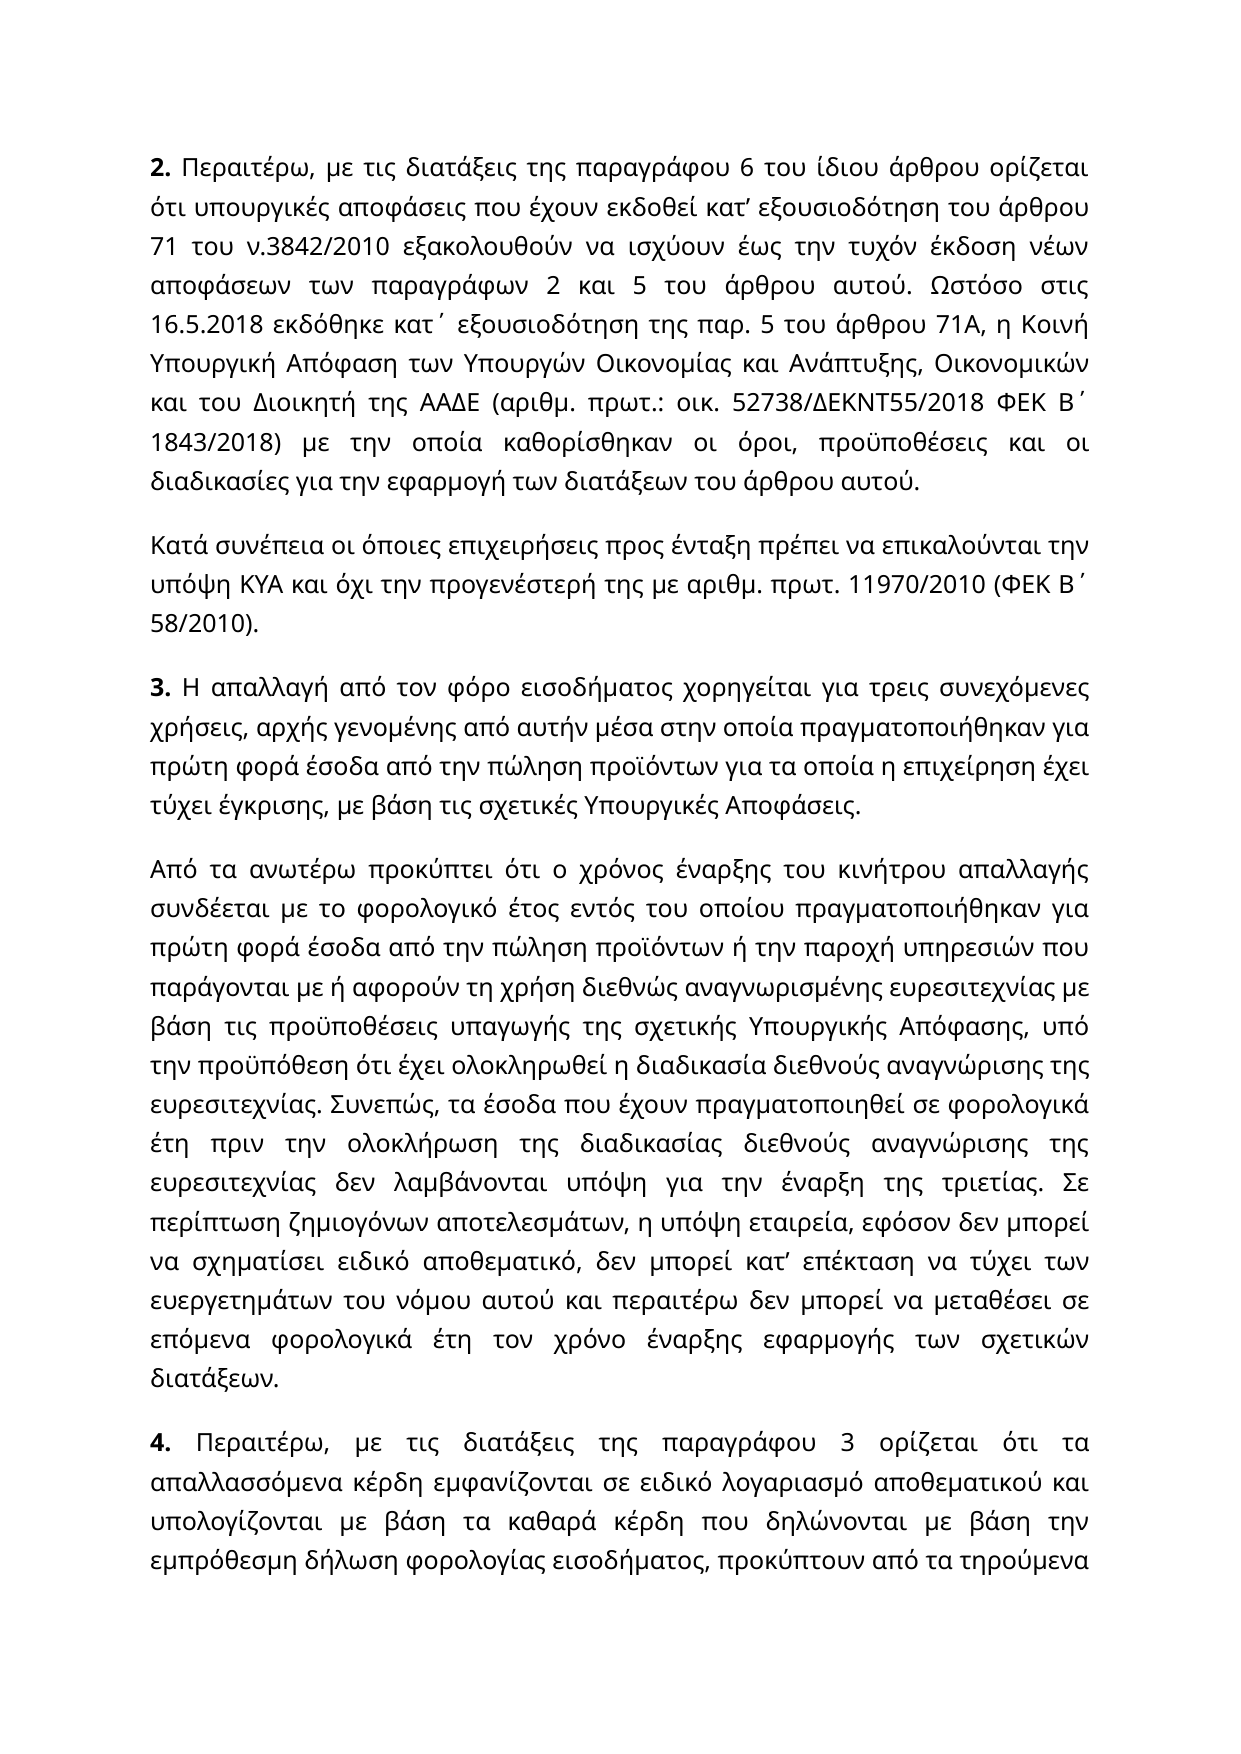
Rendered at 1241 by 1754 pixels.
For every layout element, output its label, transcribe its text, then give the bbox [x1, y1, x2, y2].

text 2. Περαιτέρω, με τις διατάξεις της παραγράφου 6 του ίδιου άρθρου ορίζεται ότι υπουργικές αποφάσεις που έχουν εκδοθεί κατ’ εξουσιοδότηση του άρθρου 71 του ν.3842/2010 εξακολουθούν να ισχύουν έως την τυχόν έκδοση νέων αποφάσεων των παραγράφων 2 και 5 του άρθρου αυτού. Ωστόσο στις 16.5.2018 εκδόθηκε κατ΄ εξουσιοδότηση της παρ. 5 του άρθρου 71Α, η Κοινή Υπουργική Απόφαση των Υπουργών Οικονομίας και Ανάπτυξης, Οικονομικών και του Διοικητή της ΑΑΔΕ (αριθμ. πρωτ.: οικ. 52738/ΔΕΚΝΤ55/2018 ΦΕΚ Β΄ 1843/2018) με την οποία καθορίσθηκαν οι όροι, προϋποθέσεις και οι διαδικασίες για την εφαρμογή των διατάξεων του άρθρου αυτού. [150, 150, 1090, 497]
text Κατά συνέπεια οι όποιες επιχειρήσεις προς ένταξη πρέπει να επικαλούνται την υπόψη ΚΥΑ και όχι την προγενέστερή της με αριθμ. πρωτ. 11970/2010 (ΦΕΚ Β΄ 58/2010). [150, 527, 1090, 640]
text Από τα ανωτέρω προκύπτει ότι ο χρόνος έναρξης του κινήτρου απαλλαγής συνδέεται με το φορολογικό έτος εντός του οποίου πραγματοποιήθηκαν για πρώτη φορά έσοδα από την πώληση προϊόντων ή την παροχή υπηρεσιών που παράγονται με ή αφορούν τη χρήση διεθνώς αναγνωρισμένης ευρεσιτεχνίας με βάση τις προϋποθέσεις υπαγωγής της σχετικής Υπουργικής Απόφασης, υπό την προϋπόθεση ότι έχει ολοκληρωθεί η διαδικασία διεθνούς αναγνώρισης της ευρεσιτεχνίας. Συνεπώς, τα έσοδα που έχουν πραγματοποιηθεί σε φορολογικά έτη πριν την ολοκλήρωση της διαδικασίας διεθνούς αναγνώρισης της ευρεσιτεχνίας δεν λαμβάνονται υπόψη για την έναρξη της τριετίας. Σε περίπτωση ζημιογόνων αποτελεσμάτων, η υπόψη εταιρεία, εφόσον δεν μπορεί να σχηματίσει ειδικό αποθεματικό, δεν μπορεί κατ’ επέκταση να τύχει των ευεργετημάτων του νόμου αυτού και περαιτέρω δεν μπορεί να μεταθέσει σε επόμενα φορολογικά έτη τον χρόνο έναρξης εφαρμογής των σχετικών διατάξεων. [150, 852, 1090, 1395]
text 3. Η απαλλαγή από τον φόρο εισοδήματος χορηγείται για τρεις συνεχόμενες χρήσεις, αρχής γενομένης από αυτήν μέσα στην οποία πραγματοποιήθηκαν για πρώτη φορά έσοδα από την πώληση προϊόντων για τα οποία η επιχείρηση έχει τύχει έγκρισης, με βάση τις σχετικές Υπουργικές Αποφάσεις. [150, 670, 1090, 822]
text 4. Περαιτέρω, με τις διατάξεις της παραγράφου 3 ορίζεται ότι τα απαλλασσόμενα κέρδη εμφανίζονται σε ειδικό λογαριασμό αποθεματικού και υπολογίζονται με βάση τα καθαρά κέρδη που δηλώνονται με βάση την εμπρόθεσμη δήλωση φορολογίας εισοδήματος, προκύπτουν από τα τηρούμενα [150, 1425, 1090, 1577]
